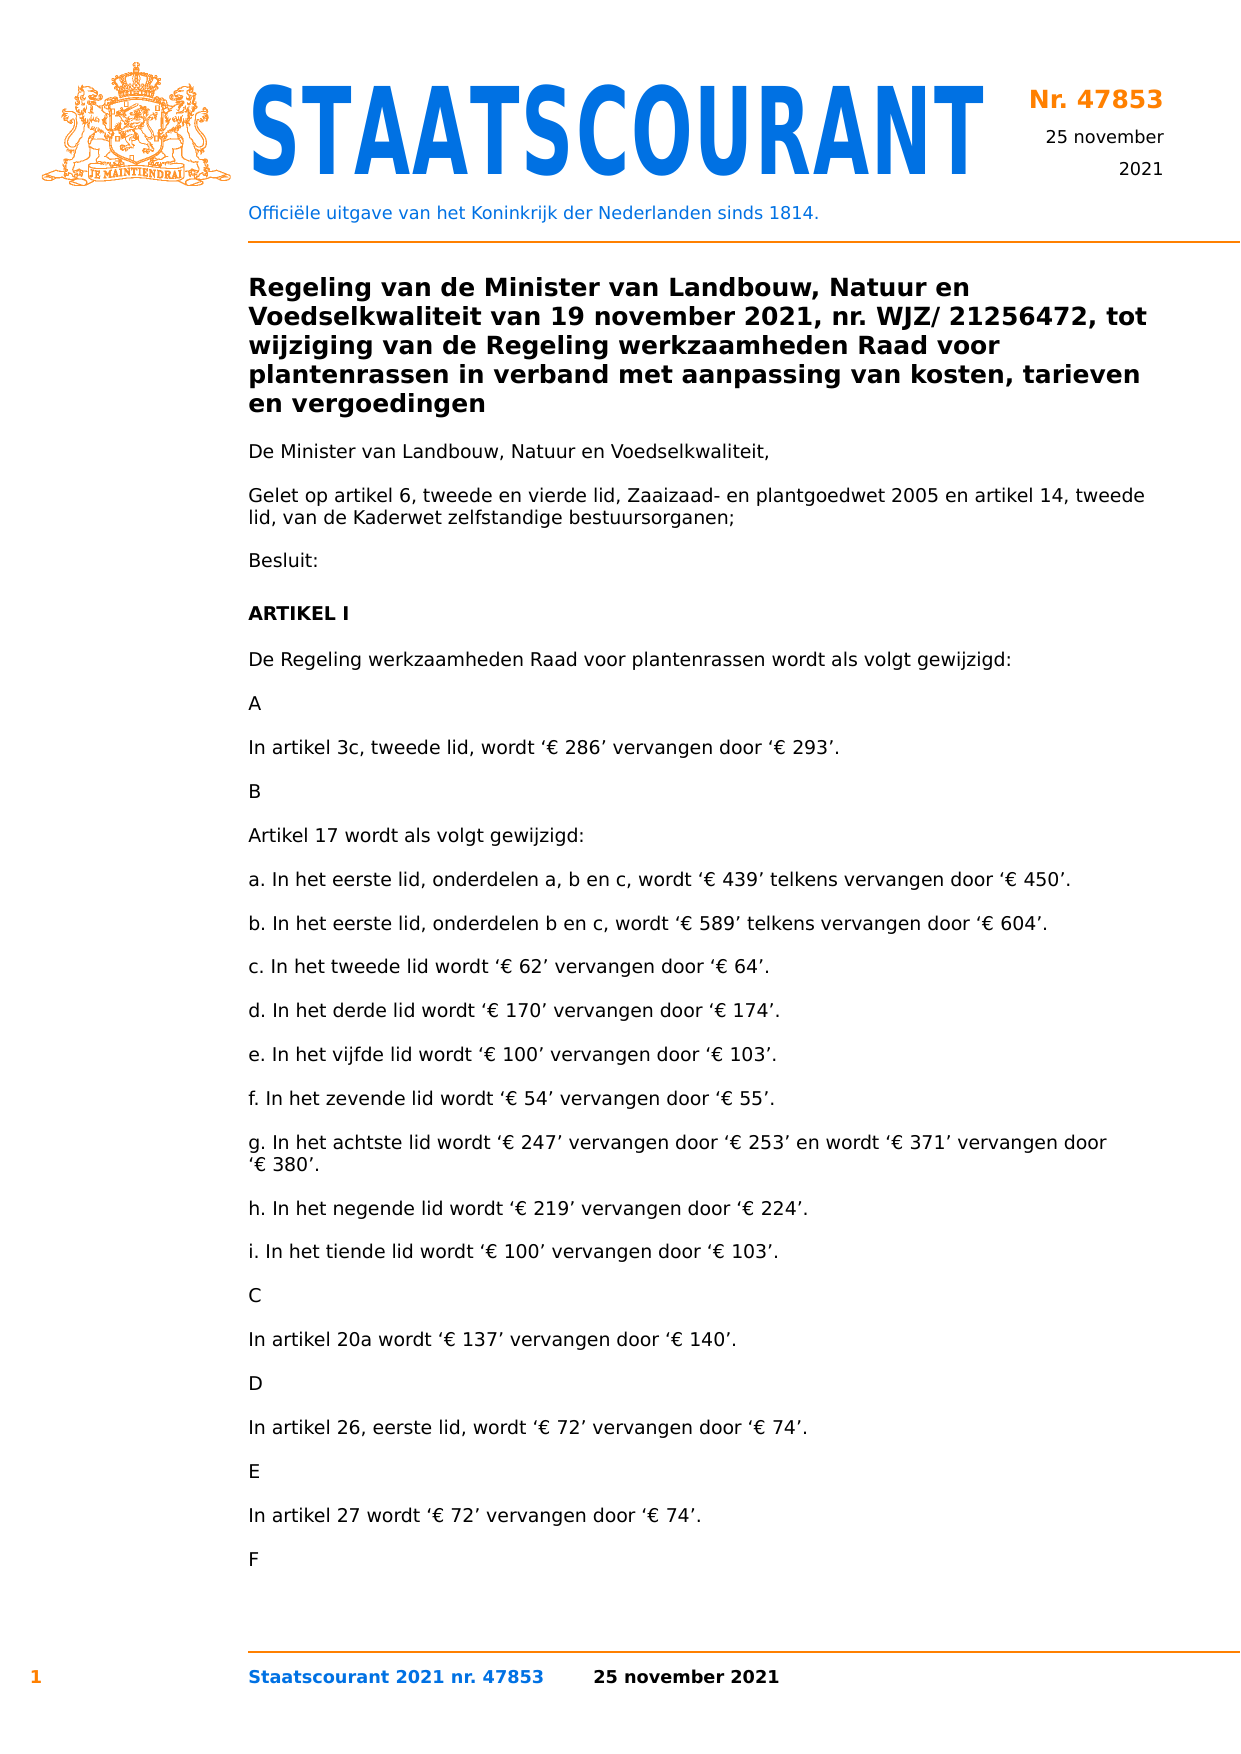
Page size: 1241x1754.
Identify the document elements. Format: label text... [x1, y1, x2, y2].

table_cell 25 november [998, 121, 1240, 153]
text A [248, 693, 1163, 715]
text c. In het tweede lid wordt ‘€ 62’ vervangen door ‘€ 64’. [248, 956, 1163, 978]
text B [248, 781, 1163, 803]
text F [248, 1548, 1163, 1570]
text In artikel 3c, tweede lid, wordt ‘€ 286’ vervangen door ‘€ 293’. [248, 737, 1163, 759]
text De Minister van Landbouw, Natuur en Voedselkwaliteit, [248, 441, 1163, 463]
table_header STAATSCOURANT [248, 62, 998, 203]
subtitle Regeling van de Minister van Landbouw, Natuur en Voedselkwaliteit van 19 november 2021, nr. WJZ/ 21256472, tot wijziging van de Regeling werkzaamheden Raad voor plantenrassen in verband met aanpassing van kosten, tarieven en vergoedingen [248, 273, 1163, 419]
text D [248, 1373, 1163, 1395]
text h. In het negende lid wordt ‘€ 219’ vervangen door ‘€ 224’. [248, 1198, 1163, 1219]
subtitle ARTIKEL I [248, 602, 1163, 624]
table_header Nr. 47853 [998, 62, 1240, 121]
text In artikel 20a wordt ‘€ 137’ vervangen door ‘€ 140’. [248, 1329, 1163, 1351]
text a. In het eerste lid, onderdelen a, b en c, wordt ‘€ 439’ telkens vervangen door ‘€ 450’. [248, 869, 1163, 891]
text C [248, 1285, 1163, 1307]
text f. In het zevende lid wordt ‘€ 54’ vervangen door ‘€ 55’. [248, 1088, 1163, 1110]
text E [248, 1461, 1163, 1483]
table_cell 2021 [998, 153, 1240, 203]
text In artikel 26, eerste lid, wordt ‘€ 72’ vervangen door ‘€ 74’. [248, 1417, 1163, 1439]
text e. In het vijfde lid wordt ‘€ 100’ vervangen door ‘€ 103’. [248, 1044, 1163, 1066]
text i. In het tiende lid wordt ‘€ 100’ vervangen door ‘€ 103’. [248, 1241, 1163, 1263]
text Gelet op artikel 6, tweede en vierde lid, Zaaizaad- en plantgoedwet 2005 en artikel 14, tweede lid, van de Kaderwet zelfstandige bestuursorganen; [248, 484, 1163, 528]
text b. In het eerste lid, onderdelen b en c, wordt ‘€ 589’ telkens vervangen door ‘€ 604’. [248, 912, 1163, 934]
text Artikel 17 wordt als volgt gewijzigd: [248, 825, 1163, 847]
text d. In het derde lid wordt ‘€ 170’ vervangen door ‘€ 174’. [248, 1000, 1163, 1022]
picture [41, 62, 231, 186]
text In artikel 27 wordt ‘€ 72’ vervangen door ‘€ 74’. [248, 1504, 1163, 1527]
table_cell Officiële uitgave van het Koninkrijk der Nederlanden sinds 1814. [248, 203, 1240, 241]
text De Regeling werkzaamheden Raad voor plantenrassen wordt als volgt gewijzigd: [248, 649, 1163, 671]
table_header [25, 62, 248, 241]
text g. In het achtste lid wordt ‘€ 247’ vervangen door ‘€ 253’ en wordt ‘€ 371’ vervangen door ‘€ 380’. [248, 1132, 1163, 1176]
text Besluit: [248, 550, 1163, 572]
